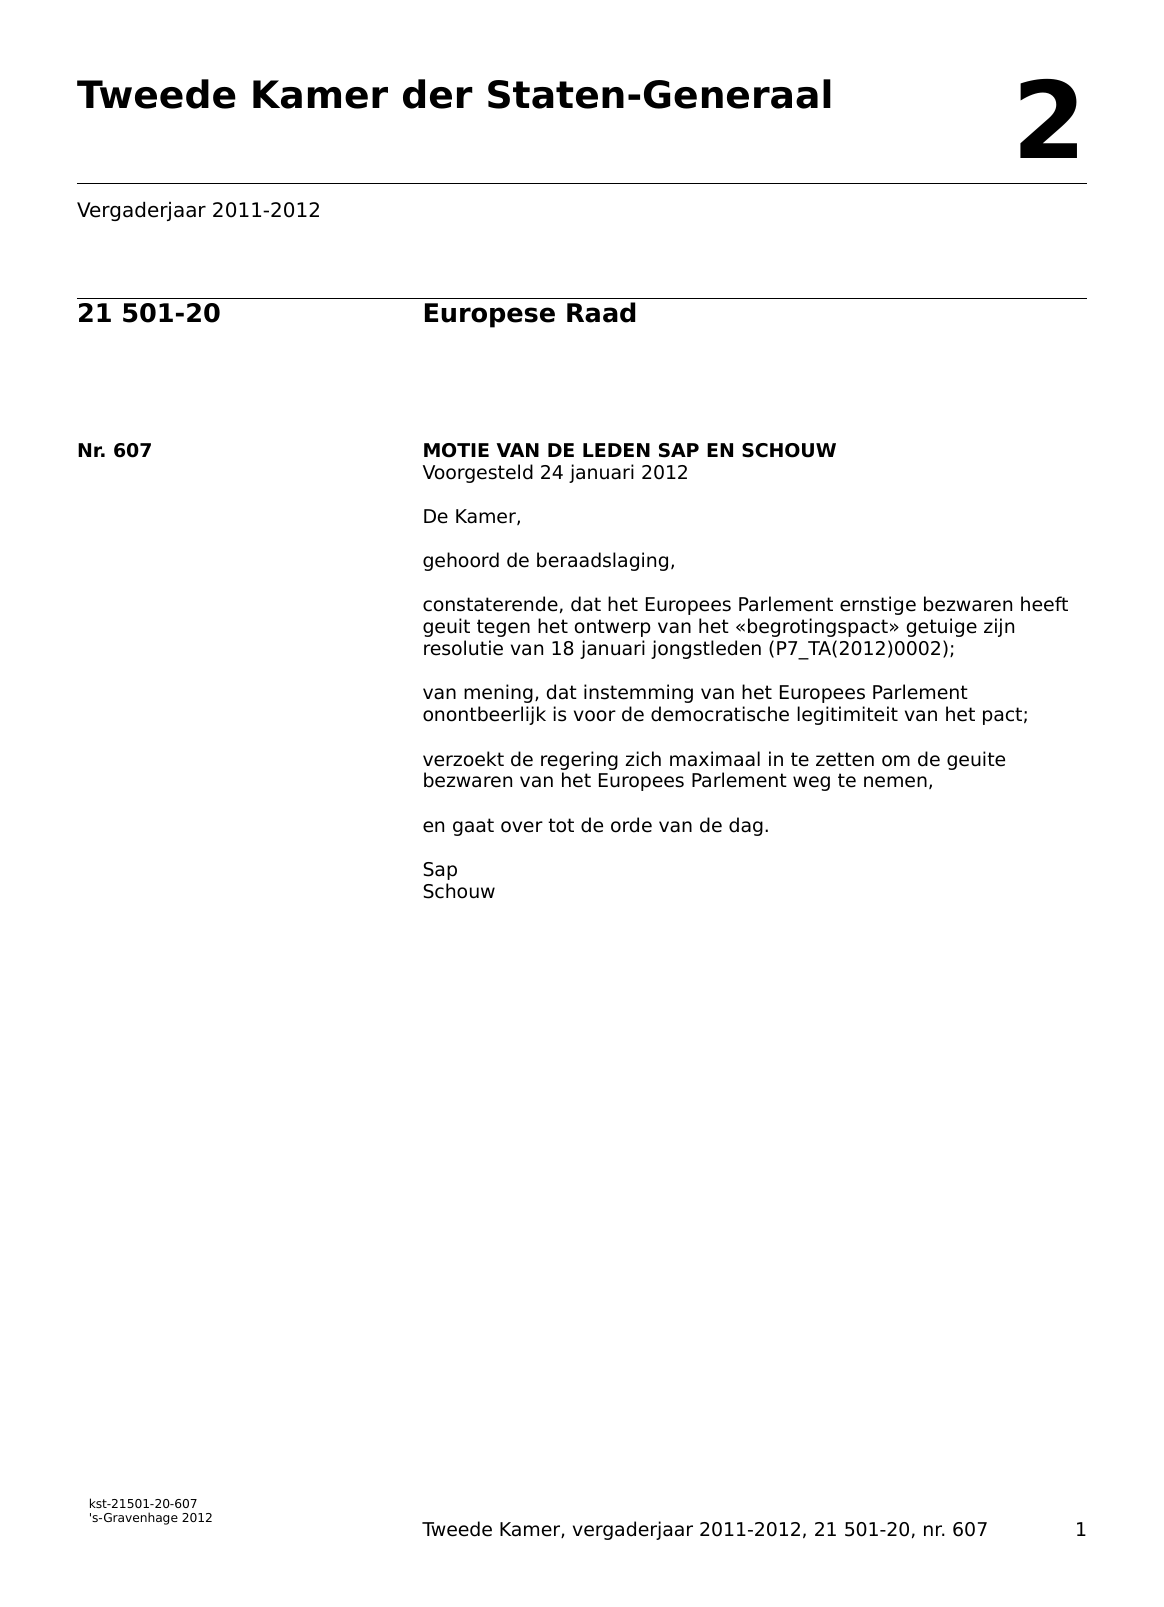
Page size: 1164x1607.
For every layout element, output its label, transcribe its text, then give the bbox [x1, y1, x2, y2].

text verzoekt de regering zich maximaal in te zetten om de geuite bezwaren van het Europees Parlement weg te nemen, [422, 748, 1087, 792]
text De Kamer, [422, 506, 1087, 528]
table_header Tweede Kamer der Staten-Generaal [77, 59, 886, 183]
text Schouw [422, 881, 1087, 903]
text gehoord de beraadslaging, [422, 550, 1087, 572]
text 's-Gravenhage 2012 [88, 1511, 323, 1525]
subtitle 21 501-20 Europese Raad [77, 299, 1087, 329]
text Voorgesteld 24 januari 2012 [422, 462, 1087, 484]
table_cell Vergaderjaar 2011-2012 [77, 184, 1087, 298]
text kst-21501-20-607 [88, 1497, 323, 1511]
subtitle Nr. 607 MOTIE VAN DE LEDEN SAP EN SCHOUW [77, 440, 1087, 462]
text constaterende, dat het Europees Parlement ernstige bezwaren heeft geuit tegen het ontwerp van het «begrotingspact» getuige zijn resolutie van 18 januari jongstleden (P7_TA(2012)0002); [422, 594, 1087, 660]
text van mening, dat instemming van het Europees Parlement onontbeerlijk is voor de democratische legitimiteit van het pact; [422, 682, 1087, 726]
table_header 2 [886, 59, 1087, 183]
text en gaat over tot de orde van de dag. [422, 814, 1087, 837]
text Sap [422, 859, 1087, 881]
